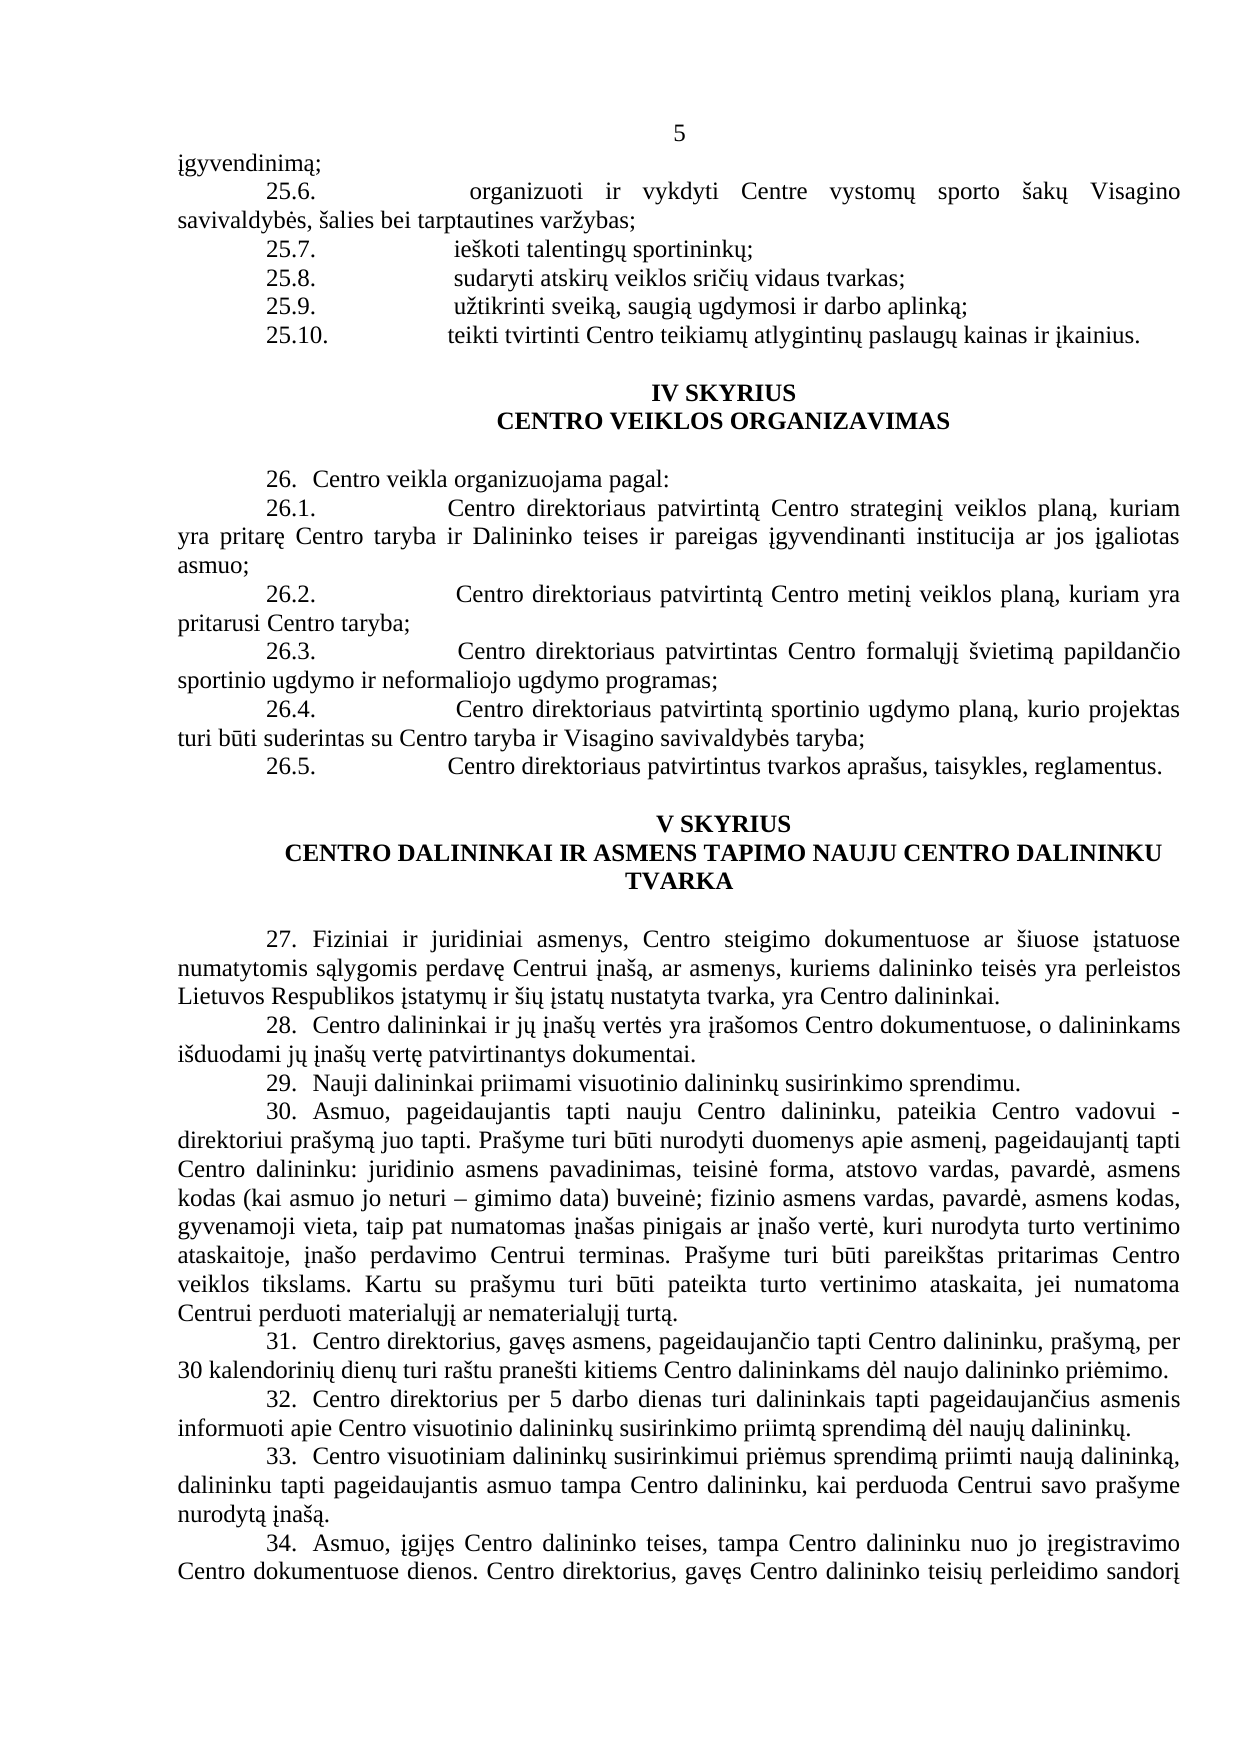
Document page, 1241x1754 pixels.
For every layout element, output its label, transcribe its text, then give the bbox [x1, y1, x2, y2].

text CENTRO DALININKAI IR ASMENS TAPIMO NAUJU CENTRO DALININKU TVARKA [177, 838, 1181, 895]
text 29. Nauji dalininkai priimami visuotinio dalininkų susirinkimo sprendimu. [177, 1068, 1181, 1096]
text 33. Centro visuotiniam dalininkų susirinkimui priėmus sprendimą priimti naują dalininką, dalininku tapti pageidaujantis asmuo tampa Centro dalininku, kai perduoda Centrui savo prašyme nurodytą įnašą. [177, 1441, 1181, 1528]
text įgyvendinimą; [177, 148, 1181, 176]
text 26.4. Centro direktoriaus patvirtintą sportinio ugdymo planą, kurio projektas turi būti suderintas su Centro taryba ir Visagino savivaldybės taryba; [177, 694, 1181, 751]
text 26.1. Centro direktoriaus patvirtintą Centro strateginį veiklos planą, kuriam yra pritarę Centro taryba ir Dalininko teises ir pareigas įgyvendinanti institucija ar jos įgaliotas asmuo; [177, 493, 1181, 579]
text 25.10. teikti tvirtinti Centro teikiamų atlygintinų paslaugų kainas ir įkainius. [177, 320, 1181, 349]
text 30. Asmuo, pageidaujantis tapti nauju Centro dalininku, pateikia Centro vadovui - direktoriui prašymą juo tapti. Prašyme turi būti nurodyti duomenys apie asmenį, pageidaujantį tapti Centro dalininku: juridinio asmens pavadinimas, teisinė forma, atstovo vardas, pavardė, asmens kodas (kai asmuo jo neturi – gimimo data) buveinė; fizinio asmens vardas, pavardė, asmens kodas, gyvenamoji vieta, taip pat numatomas įnašas pinigais ar įnašo vertė, kuri nurodyta turto vertinimo ataskaitoje, įnašo perdavimo Centrui terminas. Prašyme turi būti pareikštas pritarimas Centro veiklos tikslams. Kartu su prašymu turi būti pateikta turto vertinimo ataskaita, jei numatoma Centrui perduoti materialųjį ar nematerialųjį turtą. [177, 1096, 1181, 1326]
text 25.7. ieškoti talentingų sportininkų; [177, 234, 1181, 263]
text 32. Centro direktorius per 5 darbo dienas turi dalininkais tapti pageidaujančius asmenis informuoti apie Centro visuotinio dalininkų susirinkimo priimtą sprendimą dėl naujų dalininkų. [177, 1384, 1181, 1441]
text V SKYRIUS [177, 809, 1181, 838]
text CENTRO VEIKLOS ORGANIZAVIMAS [177, 406, 1181, 435]
text IV SKYRIUS [177, 378, 1181, 406]
text 31. Centro direktorius, gavęs asmens, pageidaujančio tapti Centro dalininku, prašymą, per 30 kalendorinių dienų turi raštu pranešti kitiems Centro dalininkams dėl naujo dalininko priėmimo. [177, 1326, 1181, 1384]
text 26. Centro veikla organizuojama pagal: [177, 464, 1181, 493]
text 34. Asmuo, įgijęs Centro dalininko teises, tampa Centro dalininku nuo jo įregistravimo Centro dokumentuose dienos. Centro direktorius, gavęs Centro dalininko teisių perleidimo sandorį [177, 1528, 1181, 1585]
text 25.6. organizuoti ir vykdyti Centre vystomų sporto šakų Visagino savivaldybės, šalies bei tarptautines varžybas; [177, 176, 1181, 234]
text 25.8. sudaryti atskirų veiklos sričių vidaus tvarkas; [177, 263, 1181, 291]
text 26.5. Centro direktoriaus patvirtintus tvarkos aprašus, taisykles, reglamentus. [177, 751, 1181, 780]
text 25.9. užtikrinti sveiką, saugią ugdymosi ir darbo aplinką; [177, 291, 1181, 320]
text 28. Centro dalininkai ir jų įnašų vertės yra įrašomos Centro dokumentuose, o dalininkams išduodami jų įnašų vertę patvirtinantys dokumentai. [177, 1010, 1181, 1068]
text 27. Fiziniai ir juridiniai asmenys, Centro steigimo dokumentuose ar šiuose įstatuose numatytomis sąlygomis perdavę Centrui įnašą, ar asmenys, kuriems dalininko teisės yra perleistos Lietuvos Respublikos įstatymų ir šių įstatų nustatyta tvarka, yra Centro dalininkai. [177, 924, 1181, 1010]
text 26.2. Centro direktoriaus patvirtintą Centro metinį veiklos planą, kuriam yra pritarusi Centro taryba; [177, 579, 1181, 636]
text 26.3. Centro direktoriaus patvirtintas Centro formalųjį švietimą papildančio sportinio ugdymo ir neformaliojo ugdymo programas; [177, 636, 1181, 694]
